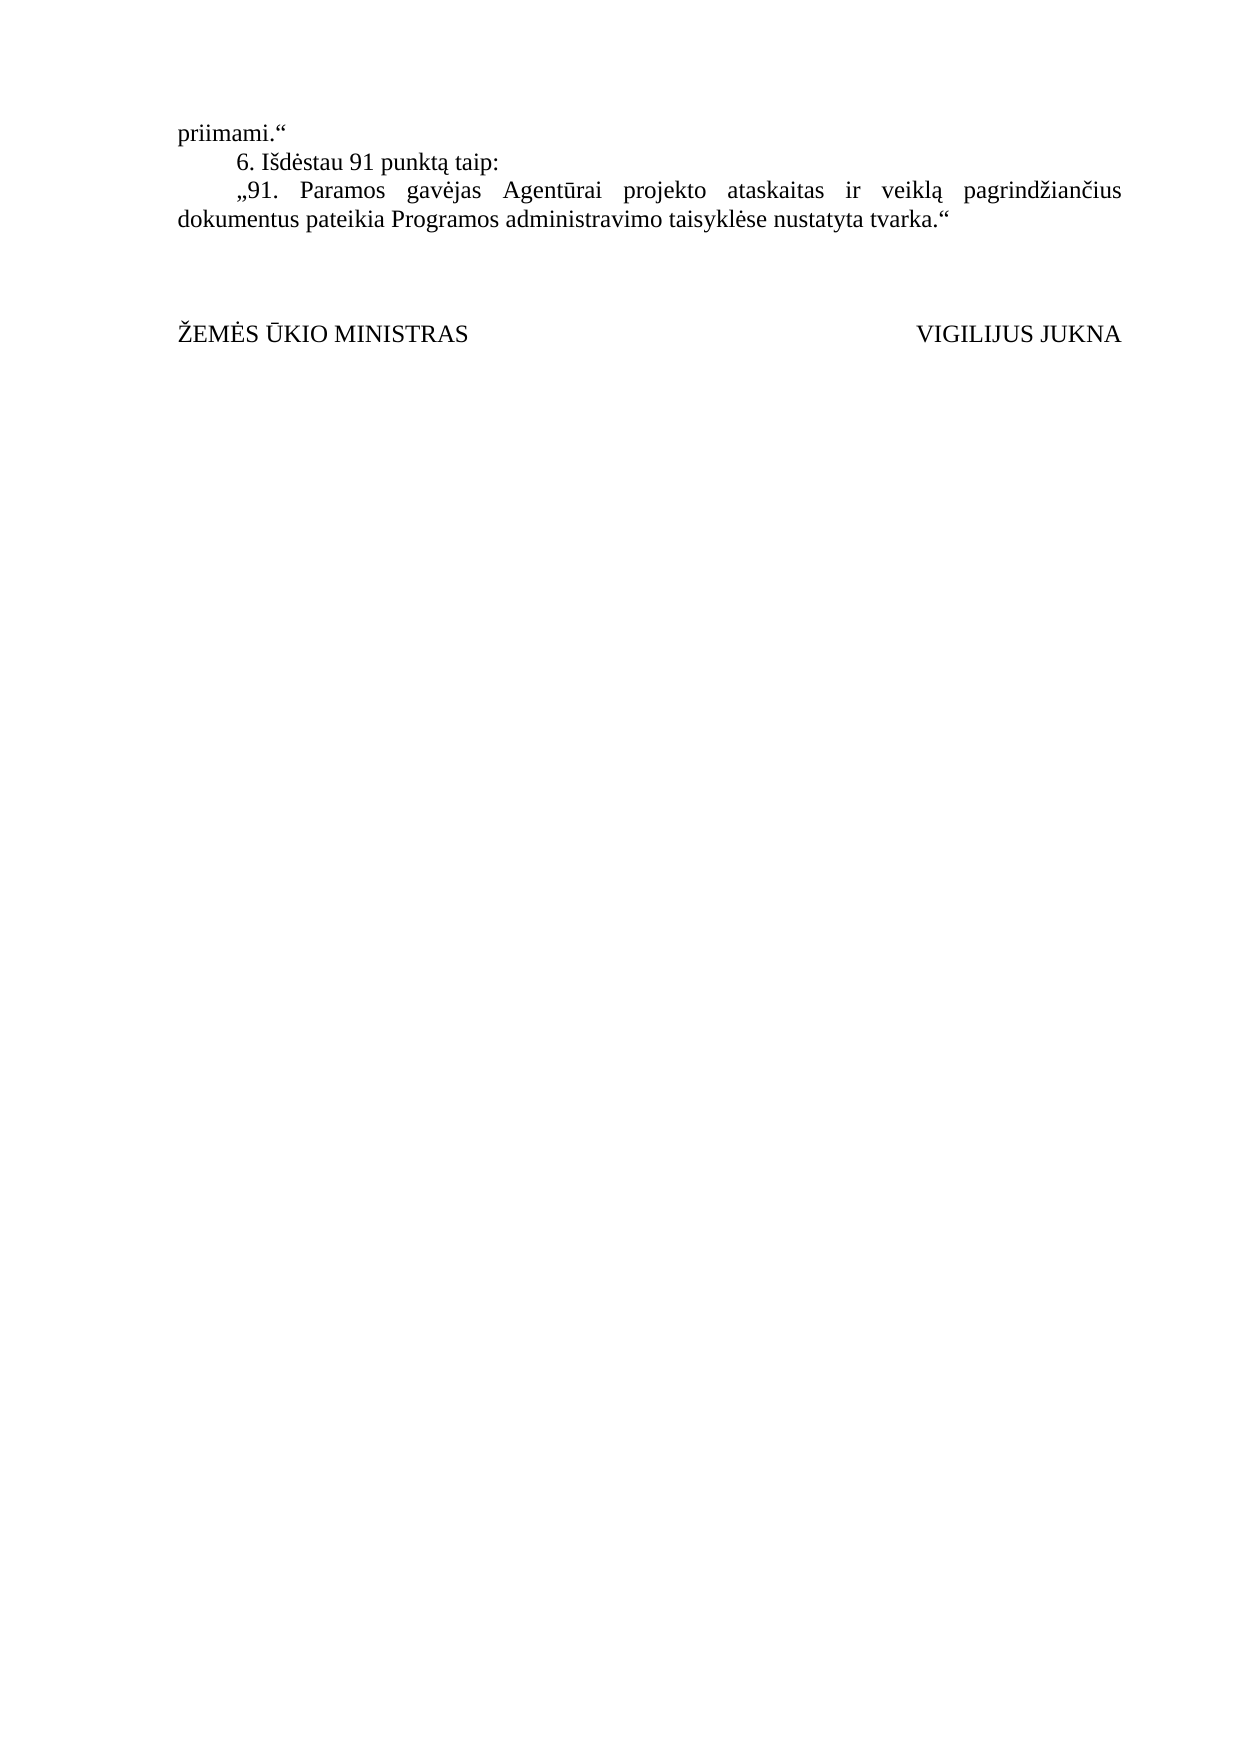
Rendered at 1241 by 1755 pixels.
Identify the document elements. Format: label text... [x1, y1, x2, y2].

text Žemės ūkio ministras Vigilijus Jukna [177, 319, 1122, 348]
text „91. Paramos gavėjas Agentūrai projekto ataskaitas ir veiklą pagrindžiančius dokumentus pateikia Programos administravimo taisyklėse nustatyta tvarka.“ [177, 176, 1122, 233]
text 6. Išdėstau 91 punktą taip: [177, 147, 1122, 176]
text priimami.“ [177, 118, 1122, 147]
